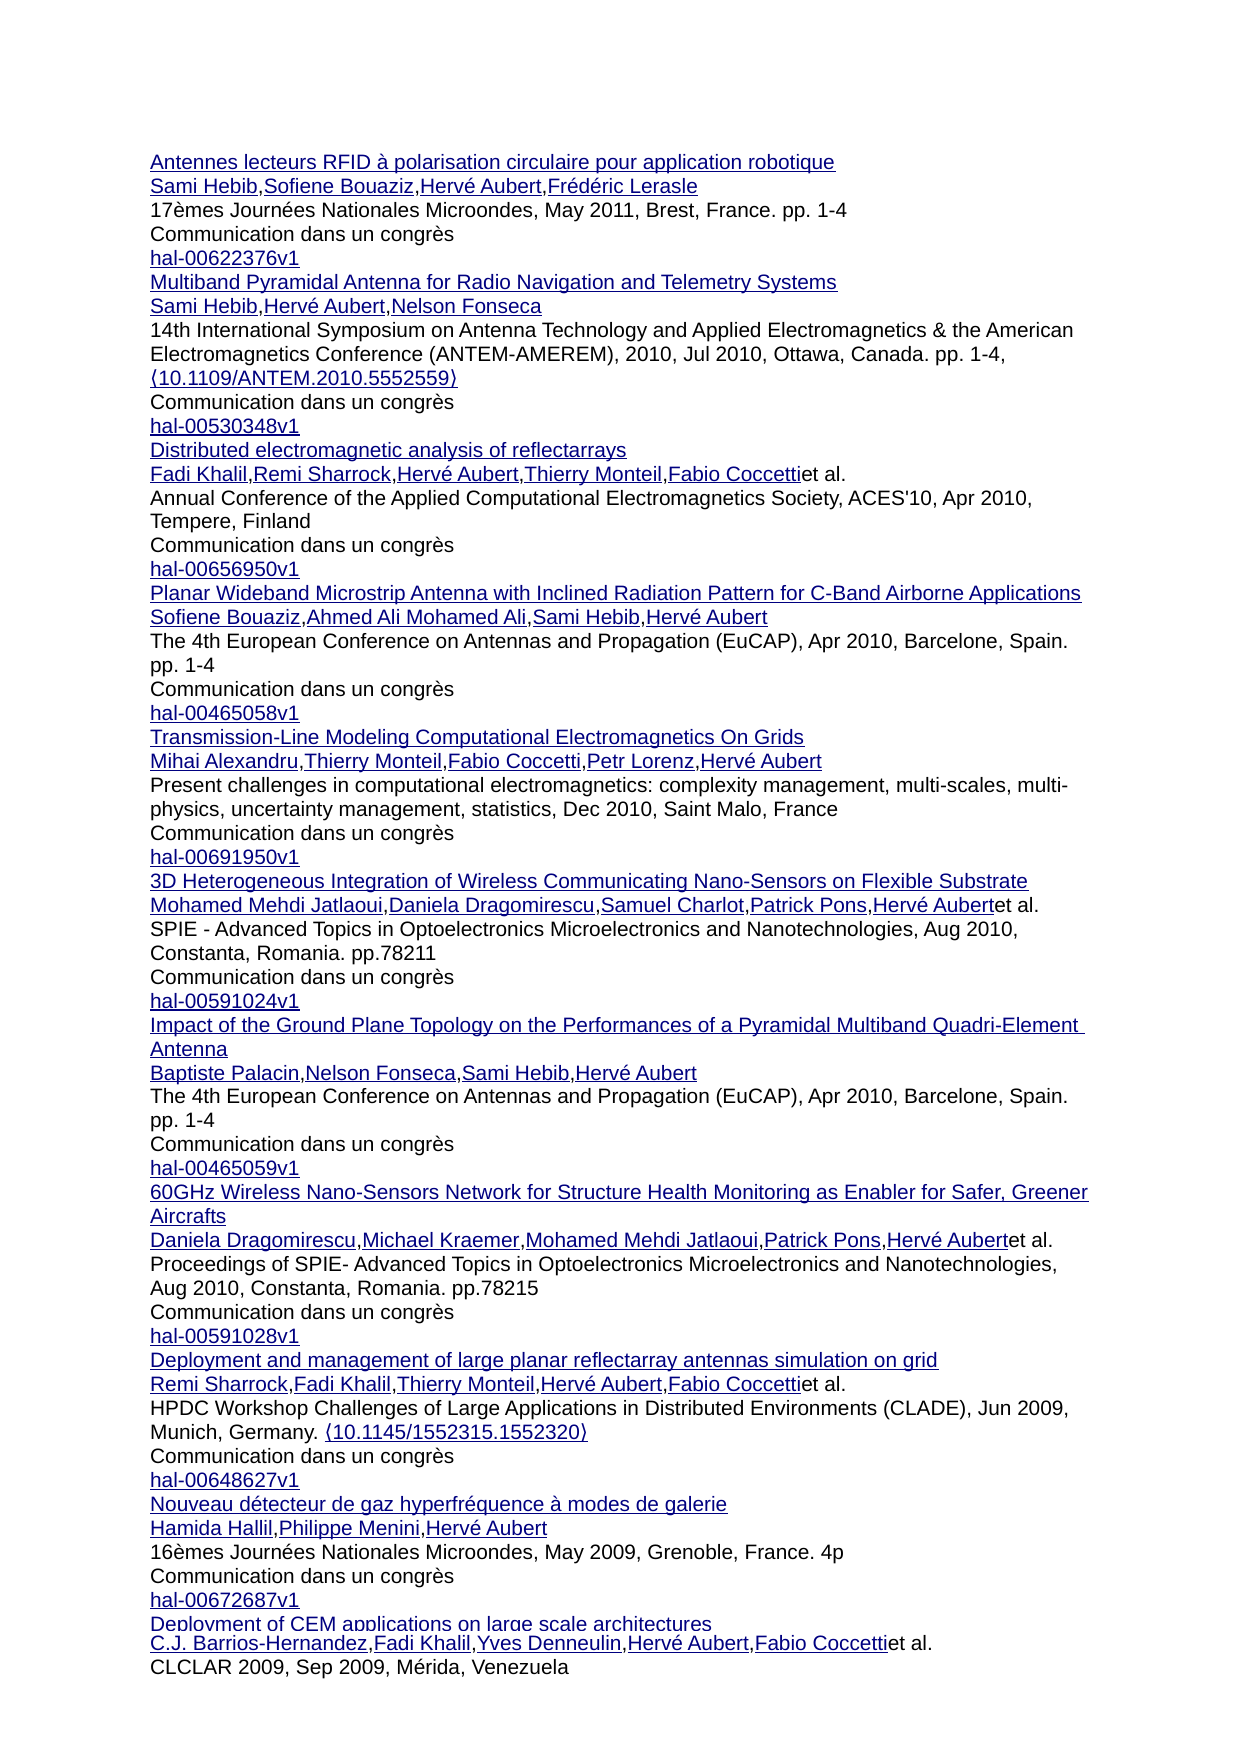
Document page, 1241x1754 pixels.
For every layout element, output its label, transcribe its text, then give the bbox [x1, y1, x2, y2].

table_cell 60GHz Wireless Nano-Sensors Network for Structure Health Monitoring as Enabler for Safer, Greener Aircrafts Daniela Dragomirescu,Michael Kraemer,Mohamed Mehdi Jatlaoui,Patrick Pons,Hervé Aubertet al. Proceedings of SPIE- Advanced Topics in Optoelectronics Microelectronics and Nanotechnologies, Aug 2010, Constanta, Romania. pp.78215 Communication dans un congrès hal-00591028v1 [150, 1180, 1090, 1348]
table_cell Multiband Pyramidal Antenna for Radio Navigation and Telemetry Systems Sami Hebib,Hervé Aubert,Nelson Fonseca 14th International Symposium on Antenna Technology and Applied Electromagnetics & the American Electromagnetics Conference (ANTEM-AMEREM), 2010, Jul 2010, Ottawa, Canada. pp. 1-4, ⟨10.1109/ANTEM.2010.5552559⟩ Communication dans un congrès hal-00530348v1 [150, 270, 1090, 437]
table_cell Deployment of CEM applications on large scale architectures C.J. Barrios-Hernandez,Fadi Khalil,Yves Denneulin,Hervé Aubert,Fabio Coccettiet al. CLCLAR 2009, Sep 2009, Mérida, Venezuela [150, 1611, 1090, 1679]
table_cell Impact of the Ground Plane Topology on the Performances of a Pyramidal Multiband Quadri-Element Antenna Baptiste Palacin,Nelson Fonseca,Sami Hebib,Hervé Aubert The 4th European Conference on Antennas and Propagation (EuCAP), Apr 2010, Barcelone, Spain. pp. 1-4 Communication dans un congrès hal-00465059v1 [150, 1013, 1090, 1180]
table_cell Antennes lecteurs RFID à polarisation circulaire pour application robotique Sami Hebib,Sofiene Bouaziz,Hervé Aubert,Frédéric Lerasle 17èmes Journées Nationales Microondes, May 2011, Brest, France. pp. 1-4 Communication dans un congrès hal-00622376v1 [150, 150, 1090, 270]
table_cell Planar Wideband Microstrip Antenna with Inclined Radiation Pattern for C-Band Airborne Applications Sofiene Bouaziz,Ahmed Ali Mohamed Ali,Sami Hebib,Hervé Aubert The 4th European Conference on Antennas and Propagation (EuCAP), Apr 2010, Barcelone, Spain. pp. 1-4 Communication dans un congrès hal-00465058v1 [150, 581, 1090, 725]
table_cell Deployment and management of large planar reflectarray antennas simulation on grid Remi Sharrock,Fadi Khalil,Thierry Monteil,Hervé Aubert,Fabio Coccettiet al. HPDC Workshop Challenges of Large Applications in Distributed Environments (CLADE), Jun 2009, Munich, Germany. ⟨10.1145/1552315.1552320⟩ Communication dans un congrès hal-00648627v1 [150, 1348, 1090, 1492]
table_cell Distributed electromagnetic analysis of reflectarrays Fadi Khalil,Remi Sharrock,Hervé Aubert,Thierry Monteil,Fabio Coccettiet al. Annual Conference of the Applied Computational Electromagnetics Society, ACES'10, Apr 2010, Tempere, Finland Communication dans un congrès hal-00656950v1 [150, 438, 1090, 581]
table_cell 3D Heterogeneous Integration of Wireless Communicating Nano-Sensors on Flexible Substrate Mohamed Mehdi Jatlaoui,Daniela Dragomirescu,Samuel Charlot,Patrick Pons,Hervé Aubertet al. SPIE - Advanced Topics in Optoelectronics Microelectronics and Nanotechnologies, Aug 2010, Constanta, Romania. pp.78211 Communication dans un congrès hal-00591024v1 [150, 869, 1090, 1012]
table_cell Nouveau détecteur de gaz hyperfréquence à modes de galerie Hamida Hallil,Philippe Menini,Hervé Aubert 16èmes Journées Nationales Microondes, May 2009, Grenoble, France. 4p Communication dans un congrès hal-00672687v1 [150, 1492, 1090, 1611]
table_cell Transmission-Line Modeling Computational Electromagnetics On Grids Mihai Alexandru,Thierry Monteil,Fabio Coccetti,Petr Lorenz,Hervé Aubert Present challenges in computational electromagnetics: complexity management, multi-scales, multi-physics, uncertainty management, statistics, Dec 2010, Saint Malo, France Communication dans un congrès hal-00691950v1 [150, 725, 1090, 869]
